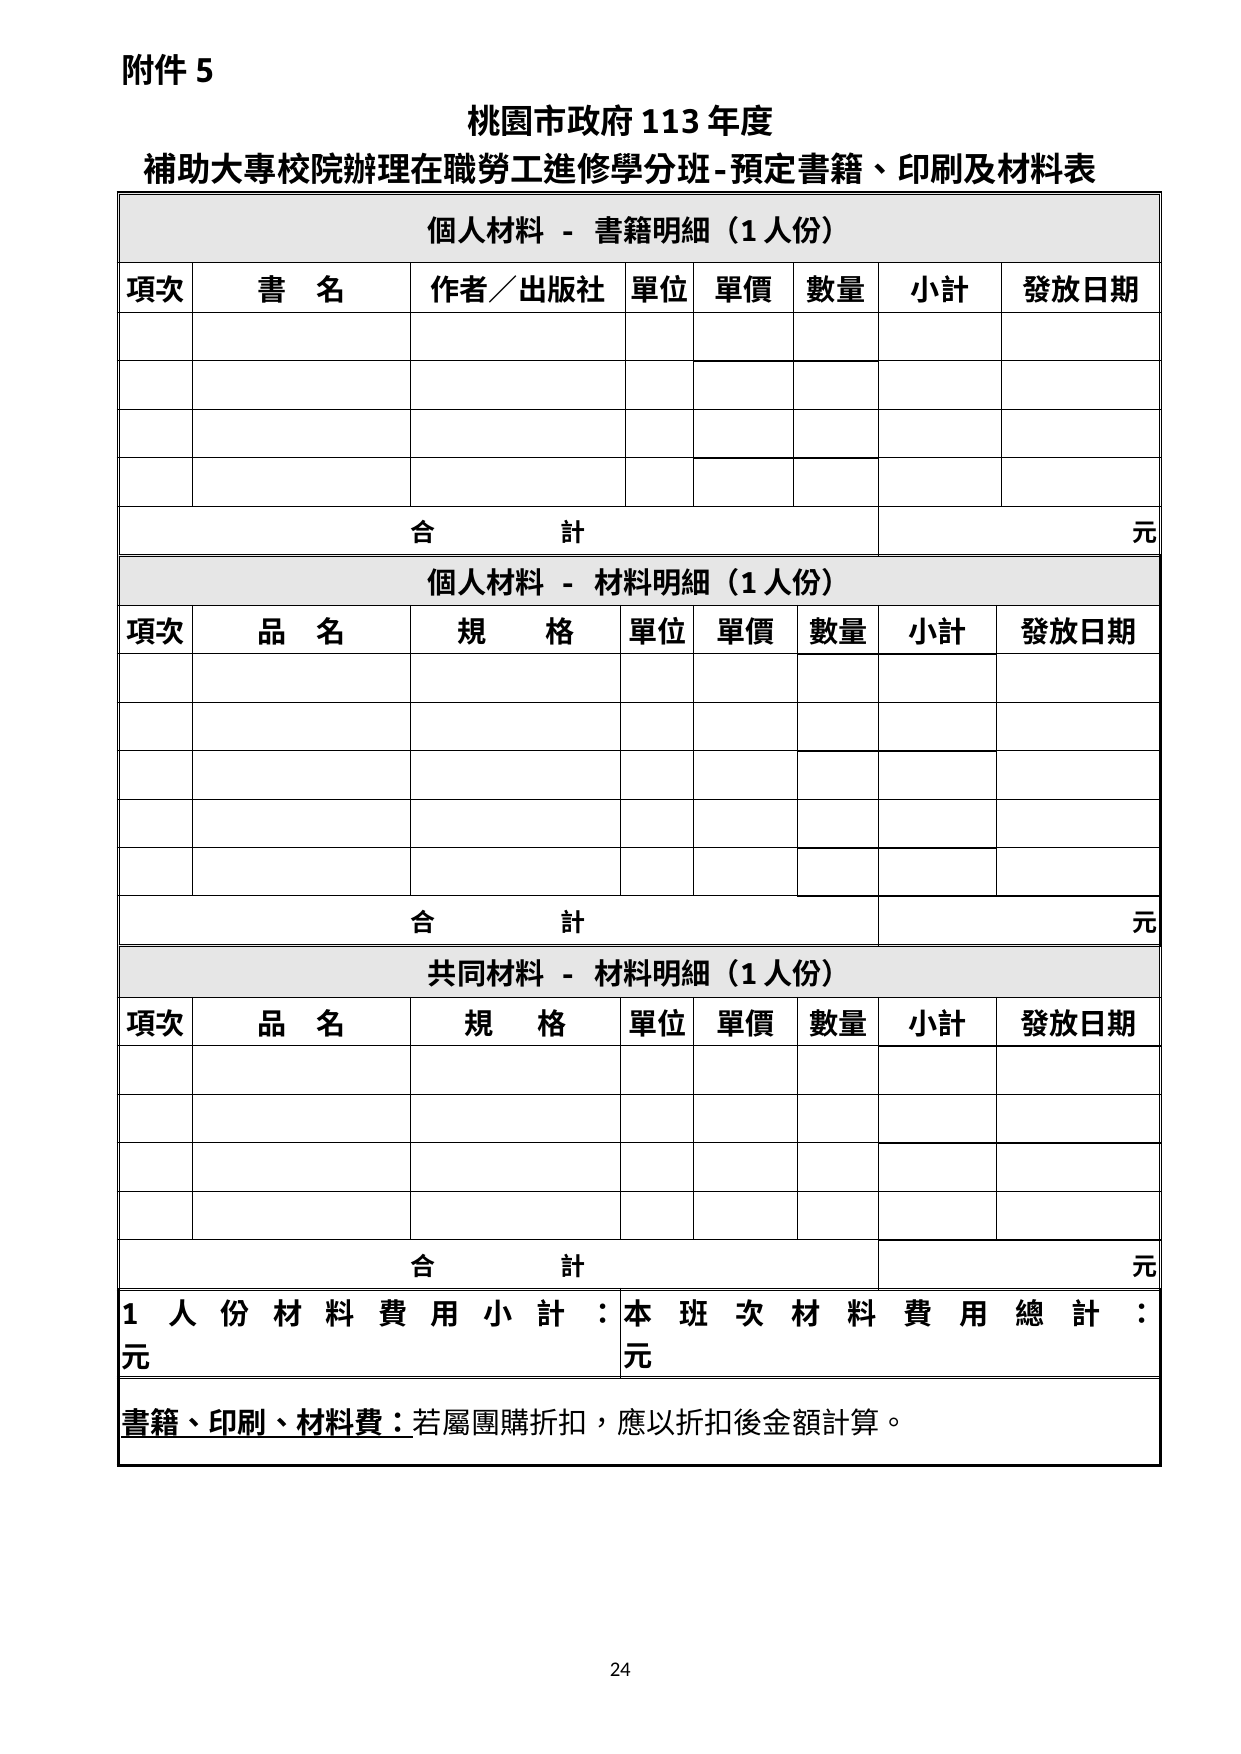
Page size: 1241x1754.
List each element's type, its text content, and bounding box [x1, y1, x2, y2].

table_cell 發放日期 [1002, 263, 1159, 312]
table_cell [411, 654, 620, 702]
table_cell 數量 [794, 263, 878, 312]
table_cell [621, 1192, 693, 1239]
table_cell [997, 848, 1159, 895]
table_cell 單位 [621, 606, 693, 653]
text 附件5 [121, 44, 283, 93]
table_cell [120, 1143, 192, 1191]
table_cell [694, 410, 793, 457]
table_cell [798, 703, 878, 750]
table_cell [794, 410, 878, 457]
table_cell 數量 [798, 998, 878, 1045]
table_cell 發放日期 [997, 606, 1159, 653]
table_cell 共同材料 - 材料明細（1人份） [120, 947, 1159, 997]
table_cell [193, 654, 410, 702]
table_cell [879, 849, 996, 895]
table_cell [193, 1095, 410, 1142]
table_cell [1002, 313, 1159, 360]
table_cell 品 名 [193, 606, 410, 653]
table_cell [621, 1143, 693, 1191]
table_cell [411, 1192, 620, 1239]
table_cell [411, 1143, 620, 1191]
table_cell [997, 1095, 1159, 1142]
table_cell 元 [879, 897, 1159, 944]
table_header 個人材料 - 書籍明細（1人份） [120, 195, 1159, 262]
table_cell [193, 751, 410, 798]
table_cell [879, 655, 996, 702]
table_cell [626, 410, 693, 457]
table_cell 項次 [120, 998, 192, 1045]
table_cell [879, 1192, 996, 1239]
table_cell [997, 1047, 1159, 1094]
table_cell [411, 458, 625, 506]
table_cell [694, 362, 793, 409]
table_cell [120, 703, 192, 750]
table_cell [120, 1046, 192, 1094]
table_cell [879, 410, 1001, 457]
table_cell 單價 [694, 606, 797, 653]
table_cell 單價 [694, 263, 793, 312]
table_cell 項次 [120, 606, 192, 653]
table_cell [411, 848, 620, 895]
table_cell [621, 751, 693, 798]
table_cell [794, 459, 878, 506]
table_cell [621, 703, 693, 750]
table_cell [411, 1095, 620, 1142]
table_cell [694, 1095, 797, 1142]
table_cell [621, 1046, 693, 1094]
table_cell 1人份材料費用小計： 元 [120, 1291, 620, 1376]
table_cell [411, 361, 625, 409]
table_cell [798, 1095, 878, 1142]
table_cell [694, 848, 797, 895]
table_cell 規 格 [411, 606, 620, 653]
table_cell [120, 1192, 192, 1239]
table_cell [694, 459, 793, 506]
table_cell [879, 800, 996, 847]
table_cell 單位 [626, 263, 693, 312]
table_cell [997, 751, 1159, 798]
table_cell 書 名 [193, 263, 410, 312]
table_cell [621, 848, 693, 895]
table_cell [694, 751, 797, 798]
table_cell 書籍、印刷、材料費：若屬團購折扣，應以折扣後金額計算。 [120, 1379, 1159, 1463]
table_cell [193, 848, 410, 895]
table_cell [879, 458, 1001, 506]
table_cell [193, 313, 410, 360]
table_cell [411, 800, 620, 847]
table_cell [694, 654, 797, 702]
table_cell 小計 [879, 606, 996, 653]
table_cell [794, 362, 878, 409]
table_cell 規 格 [411, 998, 620, 1045]
table_cell [694, 1143, 797, 1191]
table_cell [798, 655, 878, 702]
table_cell 項次 [120, 263, 192, 312]
table_cell [879, 1047, 996, 1094]
table_cell 單價 [694, 998, 797, 1045]
table_cell 元 [879, 507, 1159, 554]
table_cell [997, 654, 1159, 702]
table_cell [621, 654, 693, 702]
table_cell [411, 410, 625, 457]
table_cell 合 計 [120, 896, 878, 944]
table_cell 個人材料 - 材料明細（1人份） [120, 557, 1159, 605]
table_cell [621, 800, 693, 847]
table_cell [798, 800, 878, 847]
table_cell [193, 703, 410, 750]
table_cell [120, 1095, 192, 1142]
table_cell [120, 751, 192, 798]
table_cell [621, 1095, 693, 1142]
table_cell 發放日期 [997, 998, 1159, 1045]
table_cell 單位 [621, 998, 693, 1045]
table_cell [1002, 410, 1159, 457]
table_cell [193, 410, 410, 457]
table_cell [997, 800, 1159, 847]
table_cell 數量 [798, 606, 878, 653]
table_cell [120, 800, 192, 847]
table_cell [694, 800, 797, 847]
table_cell [798, 1046, 878, 1094]
table_cell [120, 361, 192, 409]
table_cell [193, 800, 410, 847]
table_cell [120, 313, 192, 360]
table_cell [1002, 458, 1159, 506]
table_cell 本班次材料費用總計： 元 [621, 1291, 1159, 1376]
table_cell [997, 1144, 1159, 1191]
table_cell [798, 849, 878, 895]
table_cell [626, 313, 693, 360]
table_cell [794, 313, 878, 360]
table_cell [879, 1144, 996, 1191]
table_cell 作者／出版社 [411, 263, 625, 312]
table_cell [694, 703, 797, 750]
table_cell [411, 1046, 620, 1094]
table_cell [1002, 361, 1159, 409]
table_cell [120, 848, 192, 895]
table_cell 合 計 [120, 507, 878, 554]
table_cell [120, 654, 192, 702]
table_cell 小計 [879, 263, 1001, 312]
table_cell [626, 458, 693, 506]
table_cell [879, 1095, 996, 1142]
table_cell [193, 361, 410, 409]
table_cell [997, 1192, 1159, 1239]
text 補助大專校院辦理在職勞工進修學分班-預定書籍、印刷及材料表 [118, 143, 1122, 191]
table_cell [879, 361, 1001, 409]
table_cell [411, 751, 620, 798]
table_cell [626, 361, 693, 409]
table_cell [798, 752, 878, 798]
table_cell [120, 410, 192, 457]
table_cell [411, 313, 625, 360]
text 桃園市政府113年度 [106, 37, 1122, 143]
table_cell 小計 [879, 998, 996, 1045]
table_cell [879, 313, 1001, 360]
table_cell 元 [879, 1241, 1159, 1287]
table_cell [120, 458, 192, 506]
table_cell [997, 703, 1159, 750]
table_cell [798, 1143, 878, 1191]
table_cell [193, 1192, 410, 1239]
table_cell [879, 752, 996, 798]
table_cell [193, 458, 410, 506]
table_cell [694, 313, 793, 360]
table_cell 合 計 [120, 1240, 878, 1287]
table_cell [798, 1192, 878, 1239]
table_cell [193, 1143, 410, 1191]
table_cell 品 名 [193, 998, 410, 1045]
table_cell [193, 1046, 410, 1094]
table_cell [879, 703, 996, 750]
table_cell [411, 703, 620, 750]
table_cell [694, 1046, 797, 1094]
table_cell [694, 1192, 797, 1239]
